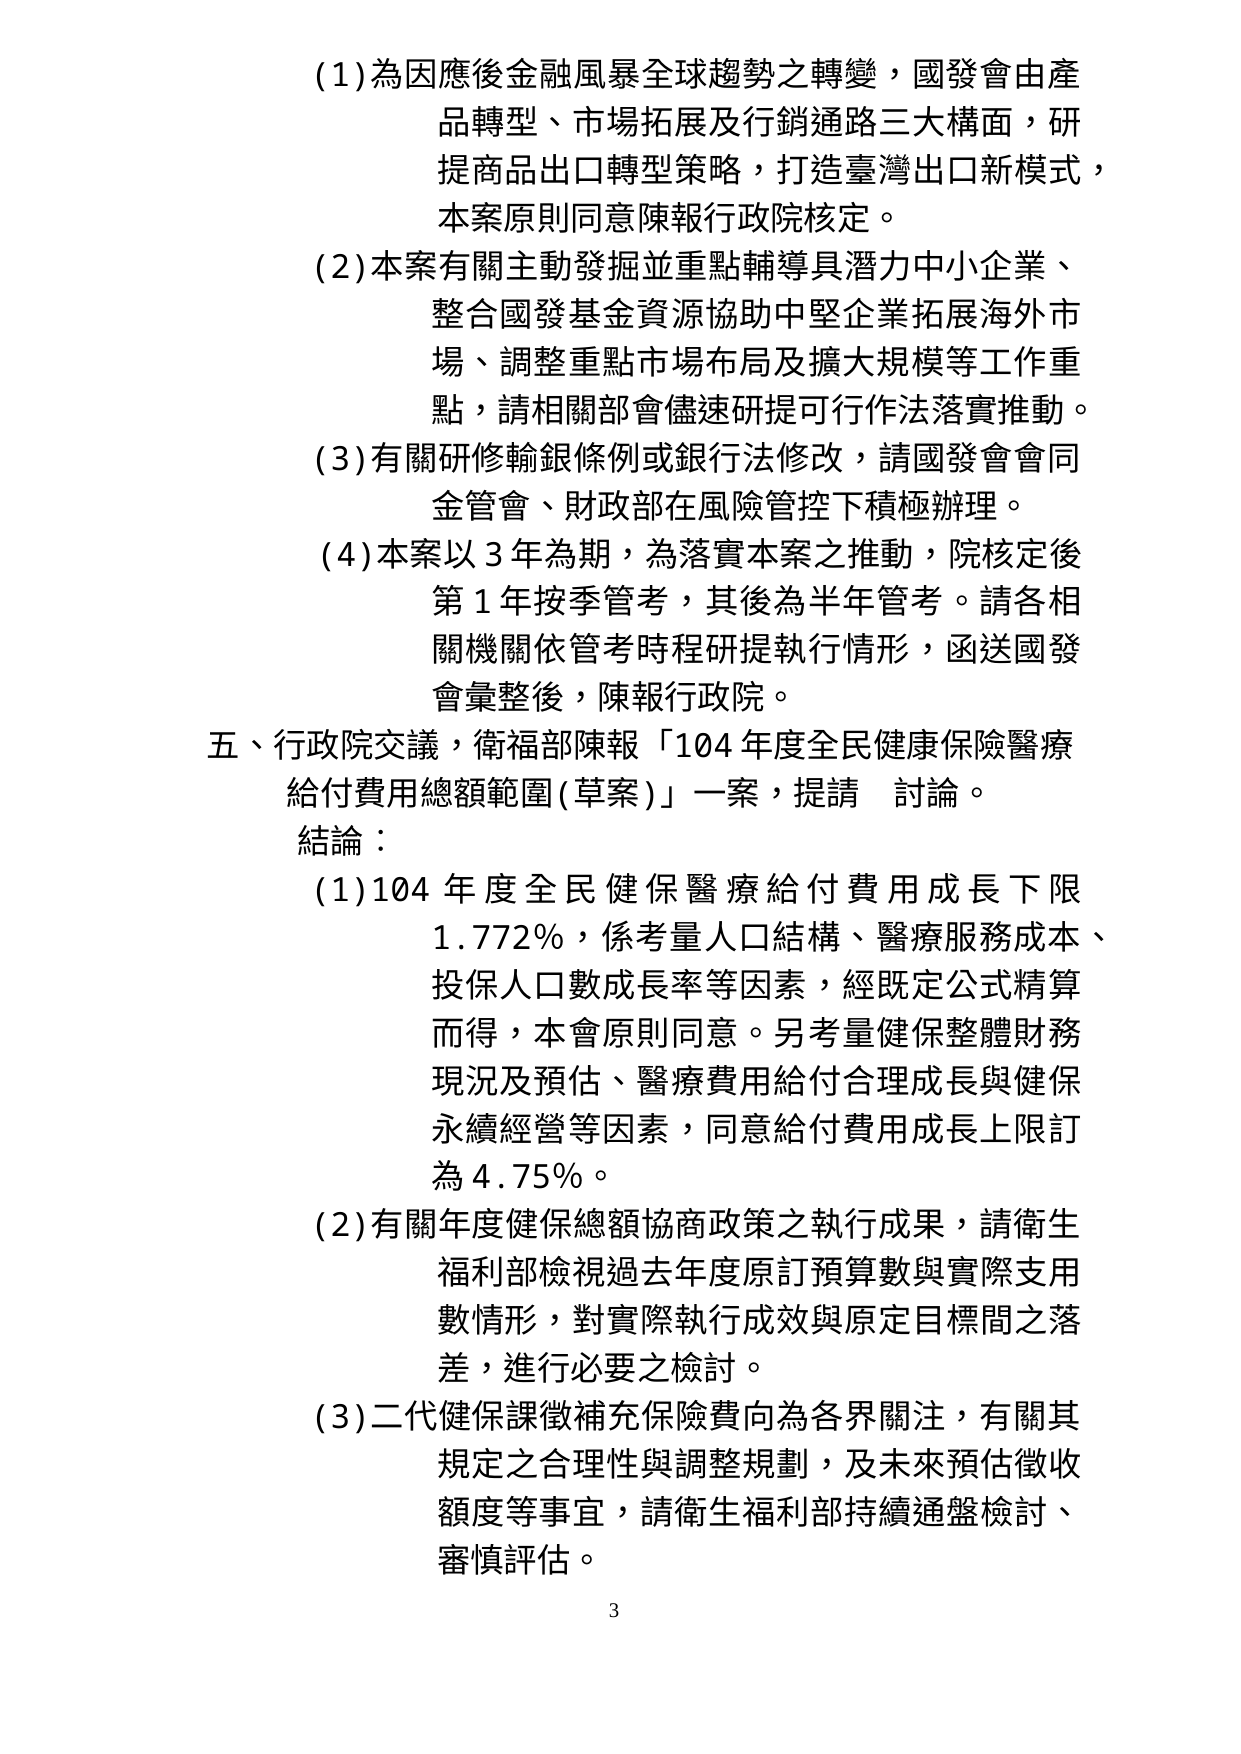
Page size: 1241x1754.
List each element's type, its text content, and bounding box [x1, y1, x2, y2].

list 有關研修輸銀條例或銀行法修改，請國發會會同金管會、財政部在風險管控下積極辦理。 [310, 432, 1082, 528]
text 五、行政院交議，衛福部陳報「104年度全民健康保險醫療 [177, 719, 1082, 767]
list 為因應後金融風暴全球趨勢之轉變，國發會由產品轉型、市場拓展及行銷通路三大構面，研提商品出口轉型策略，打造臺灣出口新模式，本案原則同意陳報行政院核定。 [310, 48, 1082, 240]
list 本案以3年為期，為落實本案之推動，院核定後第1年按季管考，其後為半年管考。請各相關機關依管考時程研提執行情形，函送國發會彙整後，陳報行政院。 [316, 528, 1082, 719]
list 104年度全民健保醫療給付費用成長下限1.772％，係考量人口結構、醫療服務成本、投保人口數成長率等因素，經既定公式精算而得，本會原則同意。另考量健保整體財務現況及預估、醫療費用給付合理成長與健保永續經營等因素，同意給付費用成長上限訂為4.75％。 [310, 863, 1082, 1198]
list 有關年度健保總額協商政策之執行成果，請衛生福利部檢視過去年度原訂預算數與實際支用數情形，對實際執行成效與原定目標間之落差，進行必要之檢討。 [310, 1198, 1082, 1390]
list 本案有關主動發掘並重點輔導具潛力中小企業、整合國發基金資源協助中堅企業拓展海外市場、調整重點市場布局及擴大規模等工作重點，請相關部會儘速研提可行作法落實推動。 [310, 240, 1082, 432]
list 二代健保課徵補充保險費向為各界關注，有關其規定之合理性與調整規劃，及未來預估徵收額度等事宜，請衛生福利部持續通盤檢討、審慎評估。 [310, 1390, 1082, 1582]
text 結論︰ [177, 815, 1082, 863]
text 給付費用總額範圍(草案)」一案，提請 討論。 [177, 767, 1082, 815]
